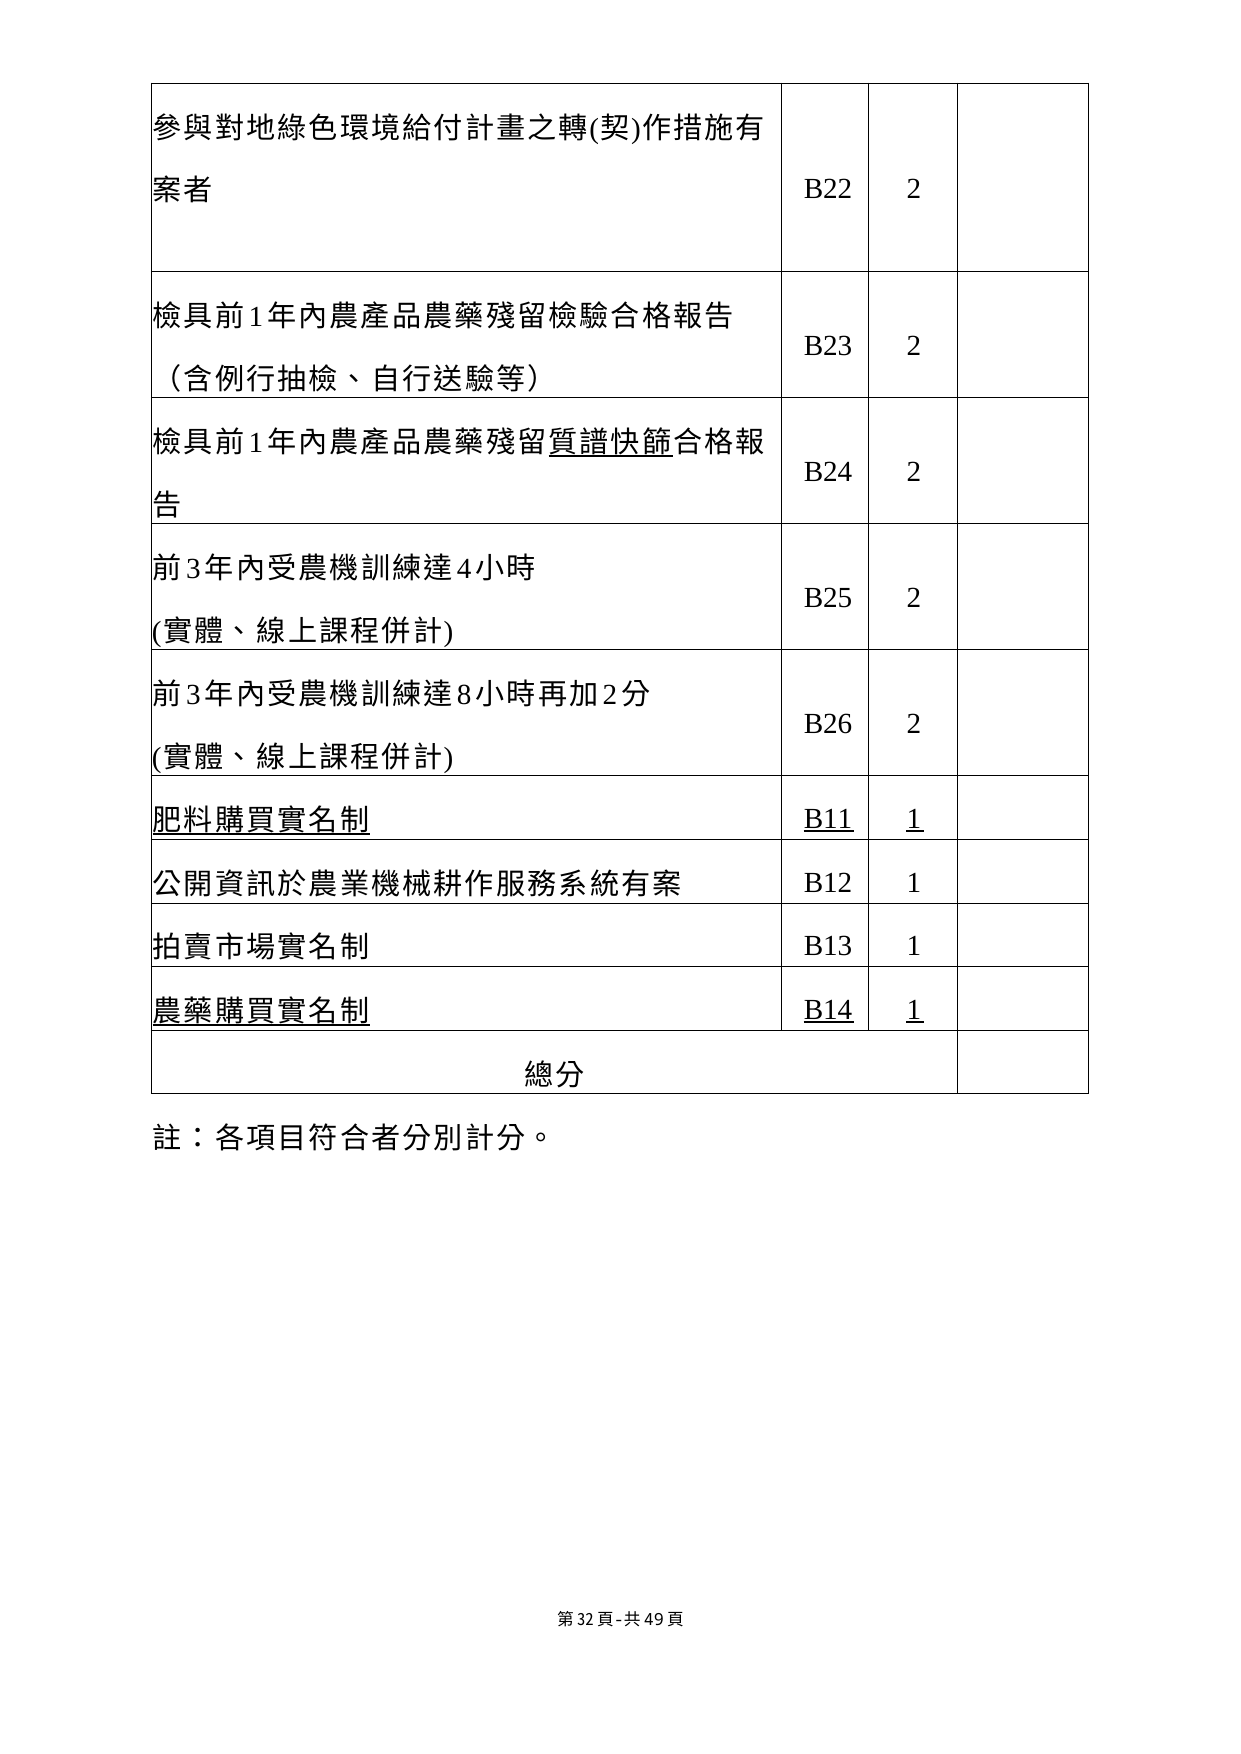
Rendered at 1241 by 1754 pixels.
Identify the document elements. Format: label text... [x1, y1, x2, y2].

table_cell 檢具前1年內農產品農藥殘留質譜快篩合格報告 [152, 398, 781, 523]
table_cell B11 [782, 776, 868, 839]
table_cell B14 [782, 967, 868, 1029]
table_cell [958, 84, 1088, 271]
table_cell B22 [782, 84, 868, 271]
table_cell 1 [869, 776, 957, 839]
table_cell [958, 524, 1088, 649]
table_cell 總分 [152, 1031, 957, 1093]
table_cell [958, 776, 1088, 839]
table_cell 2 [869, 84, 957, 271]
table_cell 公開資訊於農業機械耕作服務系統有案 [152, 840, 781, 902]
text 註：各項目符合者分別計分。 [151, 1094, 1064, 1157]
table_cell [958, 904, 1088, 966]
table_cell [958, 840, 1088, 902]
table_cell [958, 272, 1088, 397]
table_cell [958, 398, 1088, 523]
table_cell 拍賣市場實名制 [152, 904, 781, 966]
table_cell B12 [782, 840, 868, 902]
table_cell 2 [869, 650, 957, 775]
table_cell B25 [782, 524, 868, 649]
table_cell B23 [782, 272, 868, 397]
table_cell [958, 650, 1088, 775]
table_cell 參與對地綠色環境給付計畫之轉(契)作措施有案者 [152, 84, 781, 271]
table_cell 2 [869, 398, 957, 523]
table_cell B24 [782, 398, 868, 523]
table_cell B13 [782, 904, 868, 966]
table_cell [958, 1031, 1088, 1093]
table_cell 1 [869, 840, 957, 902]
table_cell [958, 967, 1088, 1029]
table_cell 檢具前1年內農產品農藥殘留檢驗合格報告 （含例行抽檢、自行送驗等） [152, 272, 781, 397]
table_cell 2 [869, 272, 957, 397]
table_cell 前3年內受農機訓練達4小時 (實體、線上課程併計) [152, 524, 781, 649]
table_cell B26 [782, 650, 868, 775]
table_cell 1 [869, 967, 957, 1029]
table_cell 前3年內受農機訓練達8小時再加2分 (實體、線上課程併計) [152, 650, 781, 775]
table_cell 2 [869, 524, 957, 649]
table_cell 1 [869, 904, 957, 966]
table_cell 肥料購買實名制 [152, 776, 781, 839]
table_cell 農藥購買實名制 [152, 967, 781, 1029]
